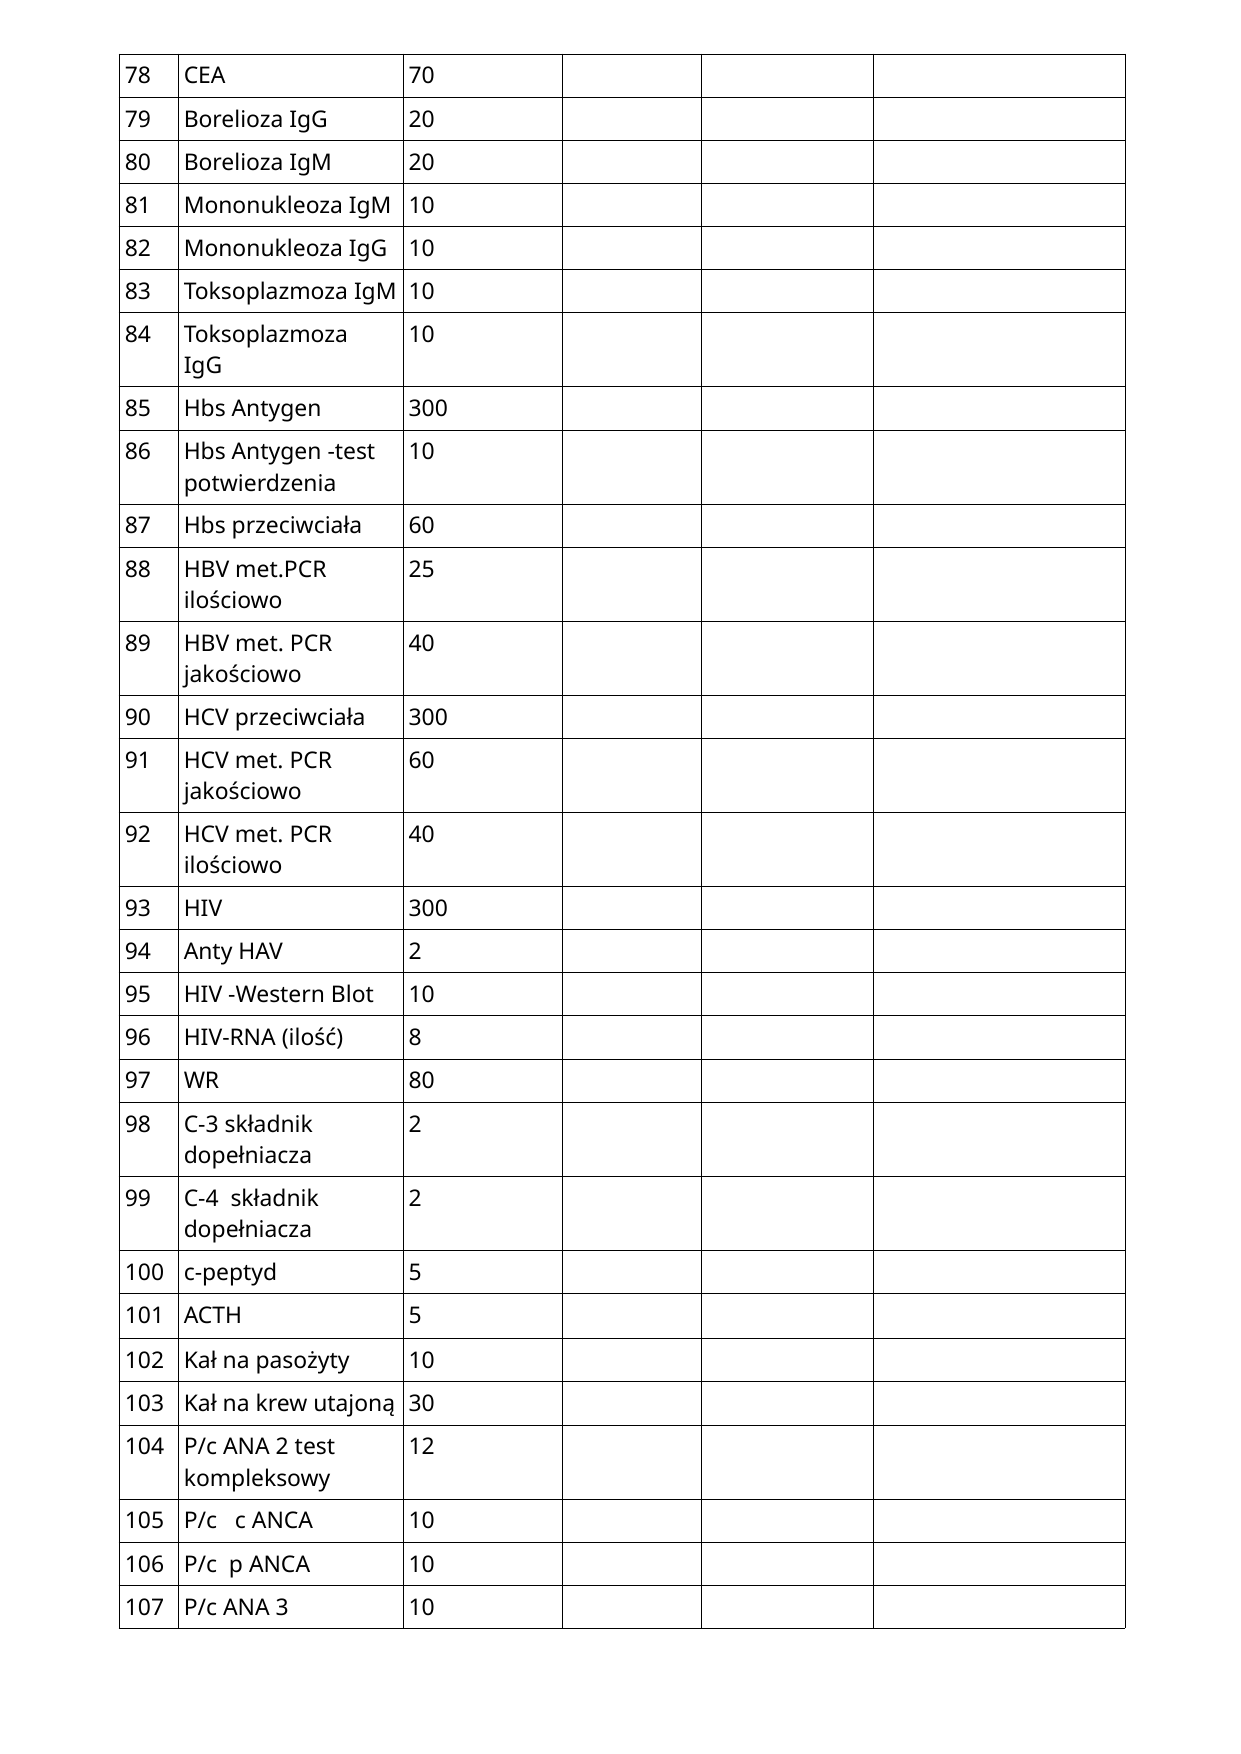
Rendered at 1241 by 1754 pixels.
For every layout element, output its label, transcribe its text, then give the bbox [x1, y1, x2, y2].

table_cell [563, 1339, 701, 1381]
table_cell 10 [404, 270, 562, 312]
table_cell 103 [120, 1382, 178, 1424]
table_cell [702, 141, 873, 183]
table_cell [702, 696, 873, 738]
table_cell 20 [404, 98, 562, 140]
table_cell 2 [404, 930, 562, 972]
table_cell 90 [120, 696, 178, 738]
table_cell [874, 548, 1125, 621]
table_cell 2 [404, 1177, 562, 1250]
table_cell 100 [120, 1251, 178, 1293]
table_cell 101 [120, 1294, 178, 1338]
table_cell [702, 1586, 873, 1628]
table_cell 91 [120, 739, 178, 812]
table_cell 93 [120, 887, 178, 929]
table_cell 60 [404, 739, 562, 812]
table_cell HBV met.PCR ilościowo [179, 548, 403, 621]
table_cell Hbs przeciwciała [179, 505, 403, 547]
table_cell [702, 887, 873, 929]
table_cell [874, 141, 1125, 183]
table_cell CEA [179, 55, 403, 97]
table_cell 98 [120, 1103, 178, 1176]
table_cell 92 [120, 813, 178, 886]
table_cell c-peptyd [179, 1251, 403, 1293]
table_cell 10 [404, 1500, 562, 1542]
table_cell P/c ANA 3 [179, 1586, 403, 1628]
table_cell [874, 887, 1125, 929]
table_cell 99 [120, 1177, 178, 1250]
table_cell [702, 1294, 873, 1338]
table_cell 30 [404, 1382, 562, 1424]
table_cell [702, 1543, 873, 1585]
table_cell 81 [120, 184, 178, 226]
table_cell [874, 1500, 1125, 1542]
table_cell Mononukleoza IgG [179, 227, 403, 269]
table_cell [874, 813, 1125, 886]
table_cell [702, 548, 873, 621]
table_cell [874, 313, 1125, 386]
table_cell Hbs Antygen [179, 387, 403, 429]
table_cell 94 [120, 930, 178, 972]
table_cell 10 [404, 184, 562, 226]
table_cell 83 [120, 270, 178, 312]
table_cell HIV -Western Blot [179, 973, 403, 1015]
table_cell [563, 622, 701, 695]
table_cell [702, 1339, 873, 1381]
table_cell [874, 98, 1125, 140]
table_cell P/c p ANCA [179, 1543, 403, 1585]
table_cell 300 [404, 887, 562, 929]
table_cell [563, 1382, 701, 1424]
table_cell [702, 55, 873, 97]
table_cell 5 [404, 1251, 562, 1293]
table_cell 107 [120, 1586, 178, 1628]
table_cell Toksoplazmoza IgM [179, 270, 403, 312]
table_cell [874, 739, 1125, 812]
table_cell [702, 431, 873, 503]
table_cell 40 [404, 622, 562, 695]
table_cell [702, 505, 873, 547]
table_cell [702, 387, 873, 429]
table_cell [874, 930, 1125, 972]
table_cell [702, 98, 873, 140]
table_cell [563, 313, 701, 386]
table_cell HCV met. PCR jakościowo [179, 739, 403, 812]
table_cell [874, 1543, 1125, 1585]
table_cell [874, 184, 1125, 226]
table_cell HIV-RNA (ilość) [179, 1016, 403, 1058]
table_cell [702, 270, 873, 312]
table_cell Borelioza IgM [179, 141, 403, 183]
table_cell [563, 1016, 701, 1058]
table_cell [702, 1382, 873, 1424]
table_cell 84 [120, 313, 178, 386]
table_cell [874, 1294, 1125, 1338]
table_cell 8 [404, 1016, 562, 1058]
table_cell [563, 270, 701, 312]
table_cell [702, 622, 873, 695]
table_cell Anty HAV [179, 930, 403, 972]
table_cell [563, 1060, 701, 1102]
table_cell 104 [120, 1426, 178, 1498]
table_cell 105 [120, 1500, 178, 1542]
table_cell [563, 813, 701, 886]
table_cell 5 [404, 1294, 562, 1338]
table_cell 10 [404, 227, 562, 269]
table_cell [874, 55, 1125, 97]
table_cell 78 [120, 55, 178, 97]
table_cell [874, 1251, 1125, 1293]
table_cell 95 [120, 973, 178, 1015]
table_cell 25 [404, 548, 562, 621]
table_cell [702, 184, 873, 226]
table_cell [874, 973, 1125, 1015]
table_cell [702, 1500, 873, 1542]
table_cell [702, 1103, 873, 1176]
table_cell [563, 98, 701, 140]
table_cell C-3 składnik dopełniacza [179, 1103, 403, 1176]
table_cell [563, 505, 701, 547]
table_cell 86 [120, 431, 178, 503]
table_cell [874, 696, 1125, 738]
table_cell [874, 1339, 1125, 1381]
table_cell [874, 1016, 1125, 1058]
table_cell [874, 431, 1125, 503]
table_cell [702, 313, 873, 386]
table_cell [563, 141, 701, 183]
table_cell 10 [404, 1543, 562, 1585]
table_cell 80 [404, 1060, 562, 1102]
table_cell [874, 622, 1125, 695]
table_cell 79 [120, 98, 178, 140]
table_cell 10 [404, 973, 562, 1015]
table_cell [702, 930, 873, 972]
table_cell [563, 973, 701, 1015]
table_cell C-4 składnik dopełniacza [179, 1177, 403, 1250]
table_cell 97 [120, 1060, 178, 1102]
table_cell 2 [404, 1103, 562, 1176]
table_cell 82 [120, 227, 178, 269]
table_cell 10 [404, 313, 562, 386]
table_cell [563, 1294, 701, 1338]
table_cell [563, 431, 701, 503]
table_cell [563, 1177, 701, 1250]
table_cell 102 [120, 1339, 178, 1381]
table_cell 85 [120, 387, 178, 429]
table_cell [702, 1177, 873, 1250]
table_cell 10 [404, 1586, 562, 1628]
table_cell [702, 1426, 873, 1498]
table_cell [563, 1426, 701, 1498]
table_cell [563, 696, 701, 738]
table_cell [563, 184, 701, 226]
table_cell [563, 1103, 701, 1176]
table_cell [874, 1382, 1125, 1424]
table_cell [563, 1251, 701, 1293]
table_cell 20 [404, 141, 562, 183]
table_cell [563, 548, 701, 621]
table_cell [563, 1500, 701, 1542]
table_cell [563, 887, 701, 929]
table_cell [563, 387, 701, 429]
table_cell Borelioza IgG [179, 98, 403, 140]
table_cell [563, 227, 701, 269]
table_cell HCV met. PCR ilościowo [179, 813, 403, 886]
table_cell [702, 227, 873, 269]
table_cell [563, 930, 701, 972]
table_cell 88 [120, 548, 178, 621]
table_cell HIV [179, 887, 403, 929]
table_cell [702, 813, 873, 886]
table_cell 300 [404, 696, 562, 738]
table_cell Toksoplazmoza IgG [179, 313, 403, 386]
table_cell 40 [404, 813, 562, 886]
table_cell Kał na pasożyty [179, 1339, 403, 1381]
table_cell [874, 1103, 1125, 1176]
table_cell [874, 1060, 1125, 1102]
table_cell [563, 1543, 701, 1585]
table_cell HCV przeciwciała [179, 696, 403, 738]
table_cell [702, 1251, 873, 1293]
table_cell [563, 55, 701, 97]
table_cell P/c ANA 2 test kompleksowy [179, 1426, 403, 1498]
table_cell Mononukleoza IgM [179, 184, 403, 226]
table_cell 70 [404, 55, 562, 97]
table_cell [874, 1177, 1125, 1250]
table_cell [874, 1426, 1125, 1498]
table_cell HBV met. PCR jakościowo [179, 622, 403, 695]
table_cell 300 [404, 387, 562, 429]
table_cell P/c c ANCA [179, 1500, 403, 1542]
table_cell Hbs Antygen -test potwierdzenia [179, 431, 403, 503]
table_cell 106 [120, 1543, 178, 1585]
table_cell 10 [404, 1339, 562, 1381]
table_cell [874, 387, 1125, 429]
table_cell [874, 270, 1125, 312]
table_cell ACTH [179, 1294, 403, 1338]
table_cell Kał na krew utajoną [179, 1382, 403, 1424]
table_cell 96 [120, 1016, 178, 1058]
table_cell [563, 1586, 701, 1628]
table_cell [702, 1060, 873, 1102]
table_cell [874, 1586, 1125, 1628]
table_cell 10 [404, 431, 562, 503]
table_cell 87 [120, 505, 178, 547]
table_cell [874, 227, 1125, 269]
table_cell 60 [404, 505, 562, 547]
table_cell [702, 1016, 873, 1058]
table_cell [874, 505, 1125, 547]
table_cell WR [179, 1060, 403, 1102]
table_cell [563, 739, 701, 812]
table_cell 12 [404, 1426, 562, 1498]
table_cell [702, 973, 873, 1015]
table_cell 80 [120, 141, 178, 183]
table_cell 89 [120, 622, 178, 695]
table_cell [702, 739, 873, 812]
